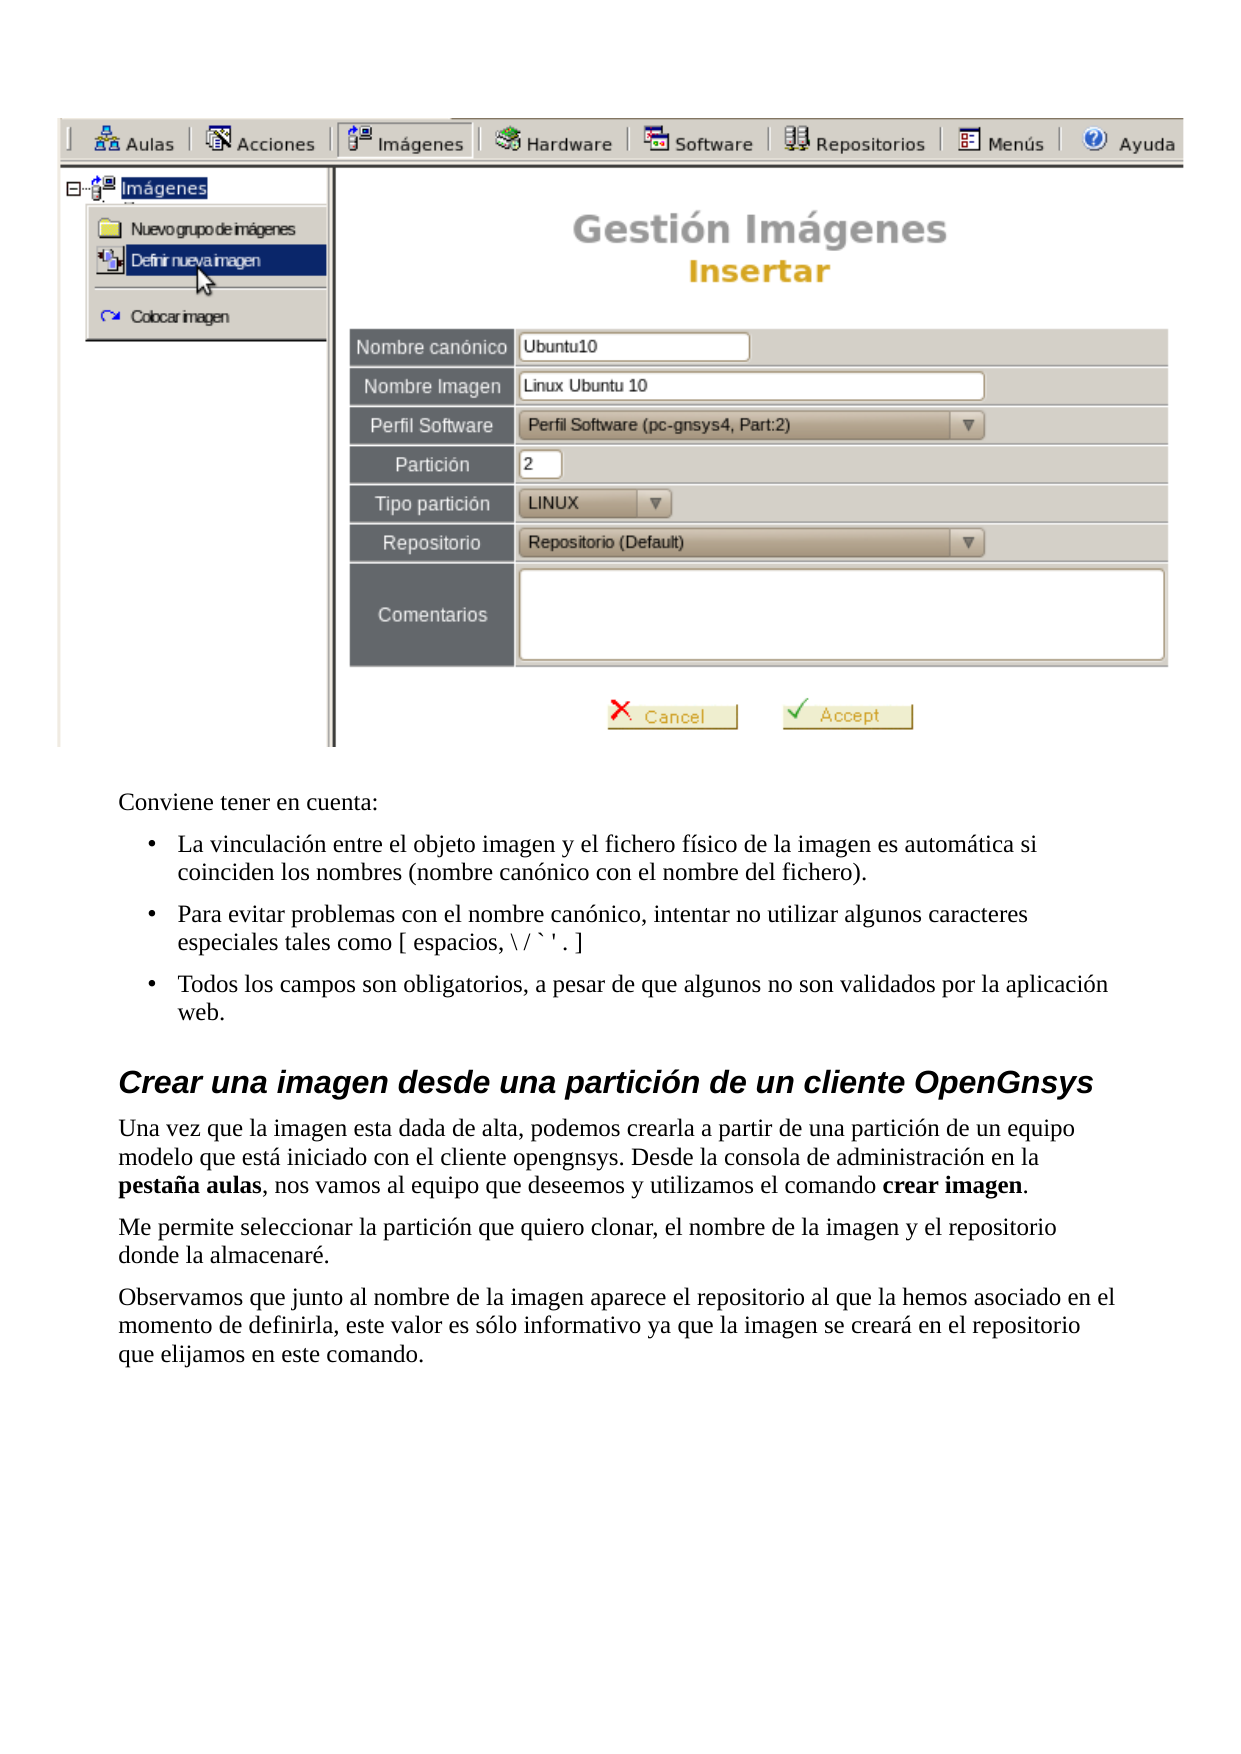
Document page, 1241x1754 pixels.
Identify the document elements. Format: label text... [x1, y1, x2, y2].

list Para evitar problemas con el nombre canónico, intentar no utilizar algunos caracteres especiales tales como [ espacios, \ / ` ' . ] [148, 899, 1122, 956]
text Me permite seleccionar la partición que quiero clonar, el nombre de la imagen y el repositorio donde la almacenaré. [118, 1212, 1122, 1269]
list La vinculación entre el objeto imagen y el fichero físico de la imagen es automática si coinciden los nombres (nombre canónico con el nombre del fichero). [148, 829, 1122, 886]
subtitle Crear una imagen desde una partición de un cliente OpenGnsys [118, 1064, 1122, 1101]
text Observamos que junto al nombre de la imagen aparece el repositorio al que la hemos asociado en el momento de definirla, este valor es sólo informativo ya que la imagen se creará en el repositorio que elijamos en este comando. [118, 1282, 1122, 1368]
text Una vez que la imagen esta dada de alta, podemos crearla a partir de una partición de un equipo modelo que está iniciado con el cliente opengnsys. Desde la consola de administración en la pestaña aulas, nos vamos al equipo que deseemos y utilizamos el comando crear imagen. [118, 1113, 1122, 1199]
list Todos los campos son obligatorios, a pesar de que algunos no son validados por la aplicación web. [148, 969, 1122, 1026]
text Conviene tener en cuenta: [118, 787, 1122, 816]
